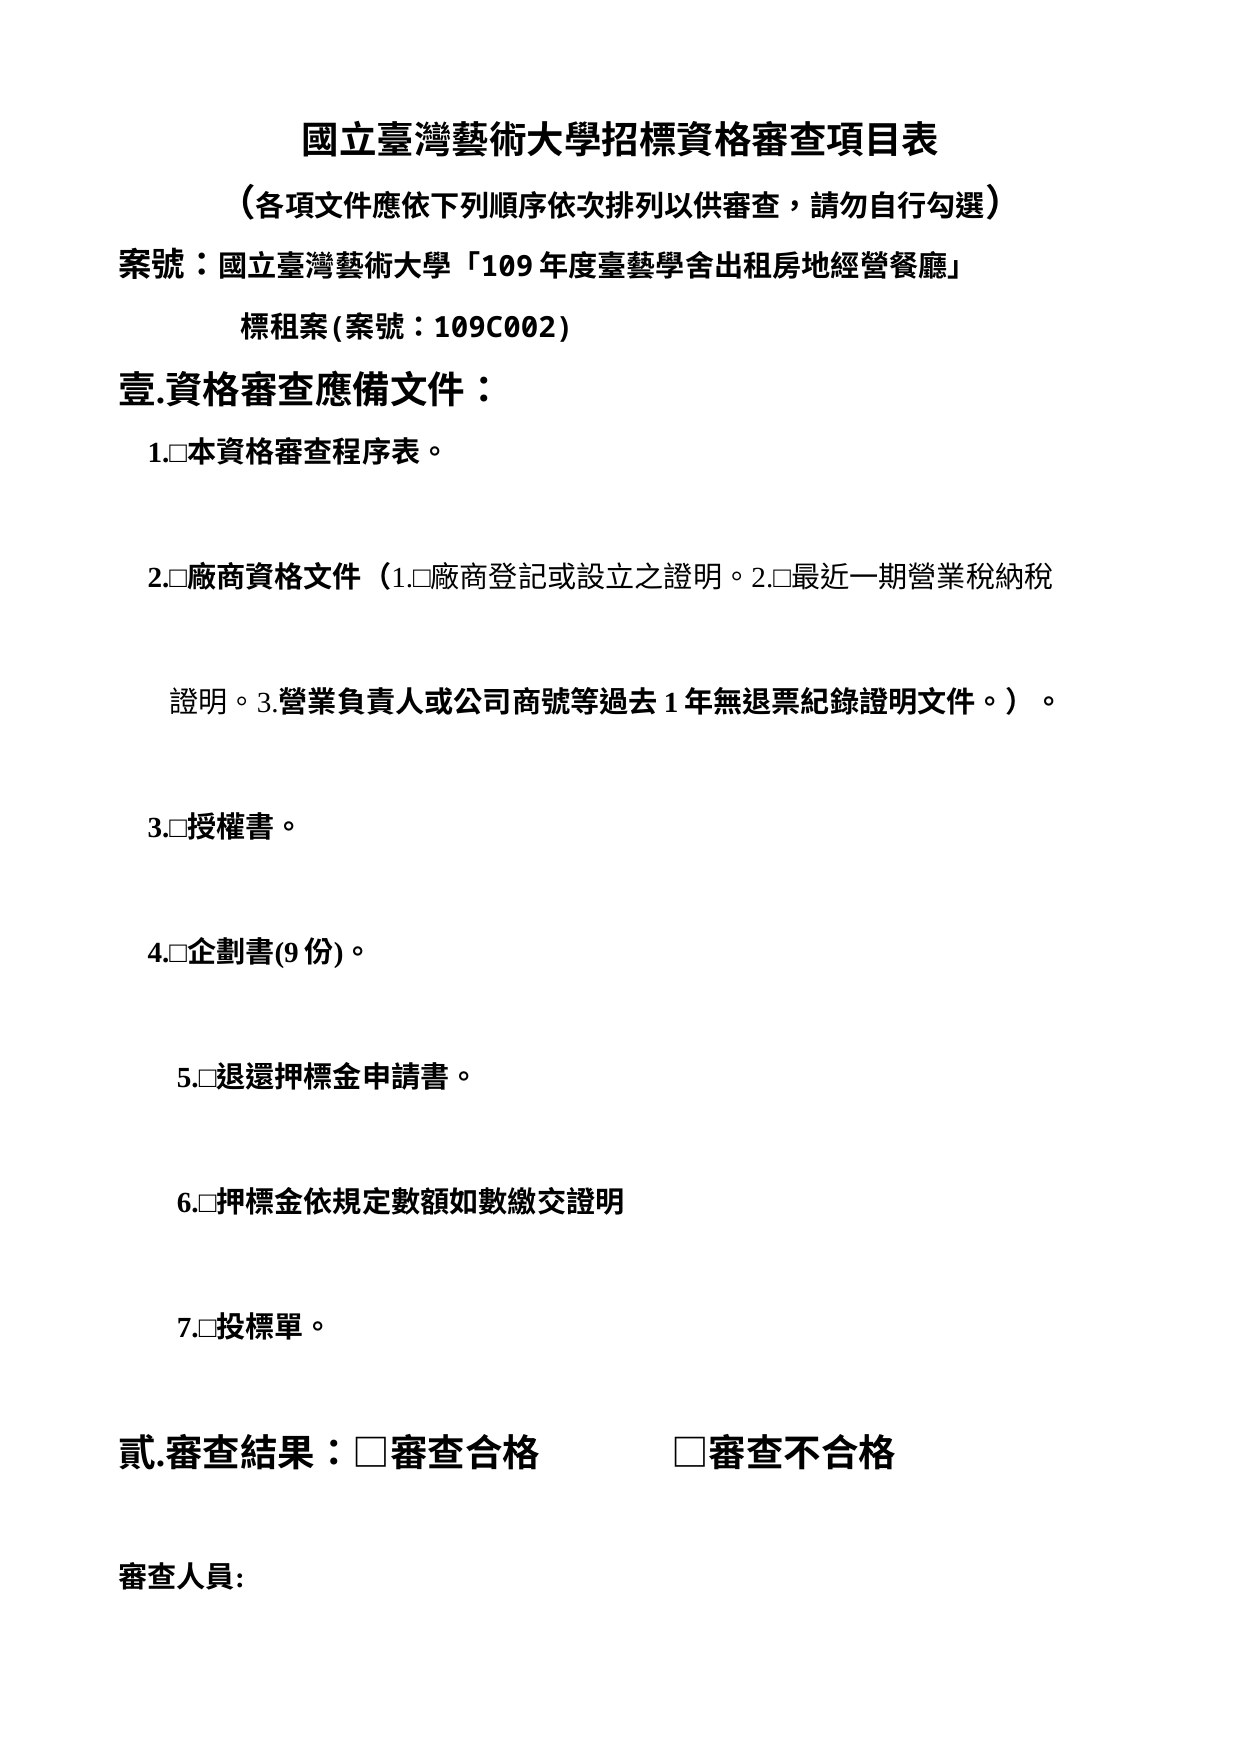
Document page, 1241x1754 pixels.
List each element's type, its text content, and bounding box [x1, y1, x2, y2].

text 5.□退還押標金申請書。 [118, 1033, 1122, 1096]
text 案號：國立臺灣藝術大學「109年度臺藝學舍出租房地經營餐廳」 [118, 221, 1122, 283]
text 6.□押標金依規定數額如數繳交證明 [118, 1158, 1122, 1221]
text 貳.審查結果：□審查合格 □審查不合格 [118, 1408, 1122, 1471]
text 國立臺灣藝術大學招標資格審查項目表 [118, 96, 1122, 158]
text 3.□授權書。 [118, 783, 1122, 846]
text 2.□廠商資格文件（1.□廠商登記或設立之證明。2.□最近一期營業稅納稅 [118, 533, 1122, 596]
text 7.□投標單。 [118, 1283, 1122, 1346]
text 4.□企劃書(9份)。 [118, 908, 1122, 971]
text 1.□本資格審查程序表。 [118, 408, 1122, 471]
text 標租案(案號：109C002) [118, 283, 1122, 346]
text （各項文件應依下列順序依次排列以供審查，請勿自行勾選） [118, 158, 1122, 221]
text 壹.資格審查應備文件： [118, 346, 1122, 408]
text 審查人員: [118, 1533, 1122, 1596]
text 證明。3.營業負責人或公司商號等過去1年無退票紀錄證明文件。）。 [118, 658, 1122, 721]
